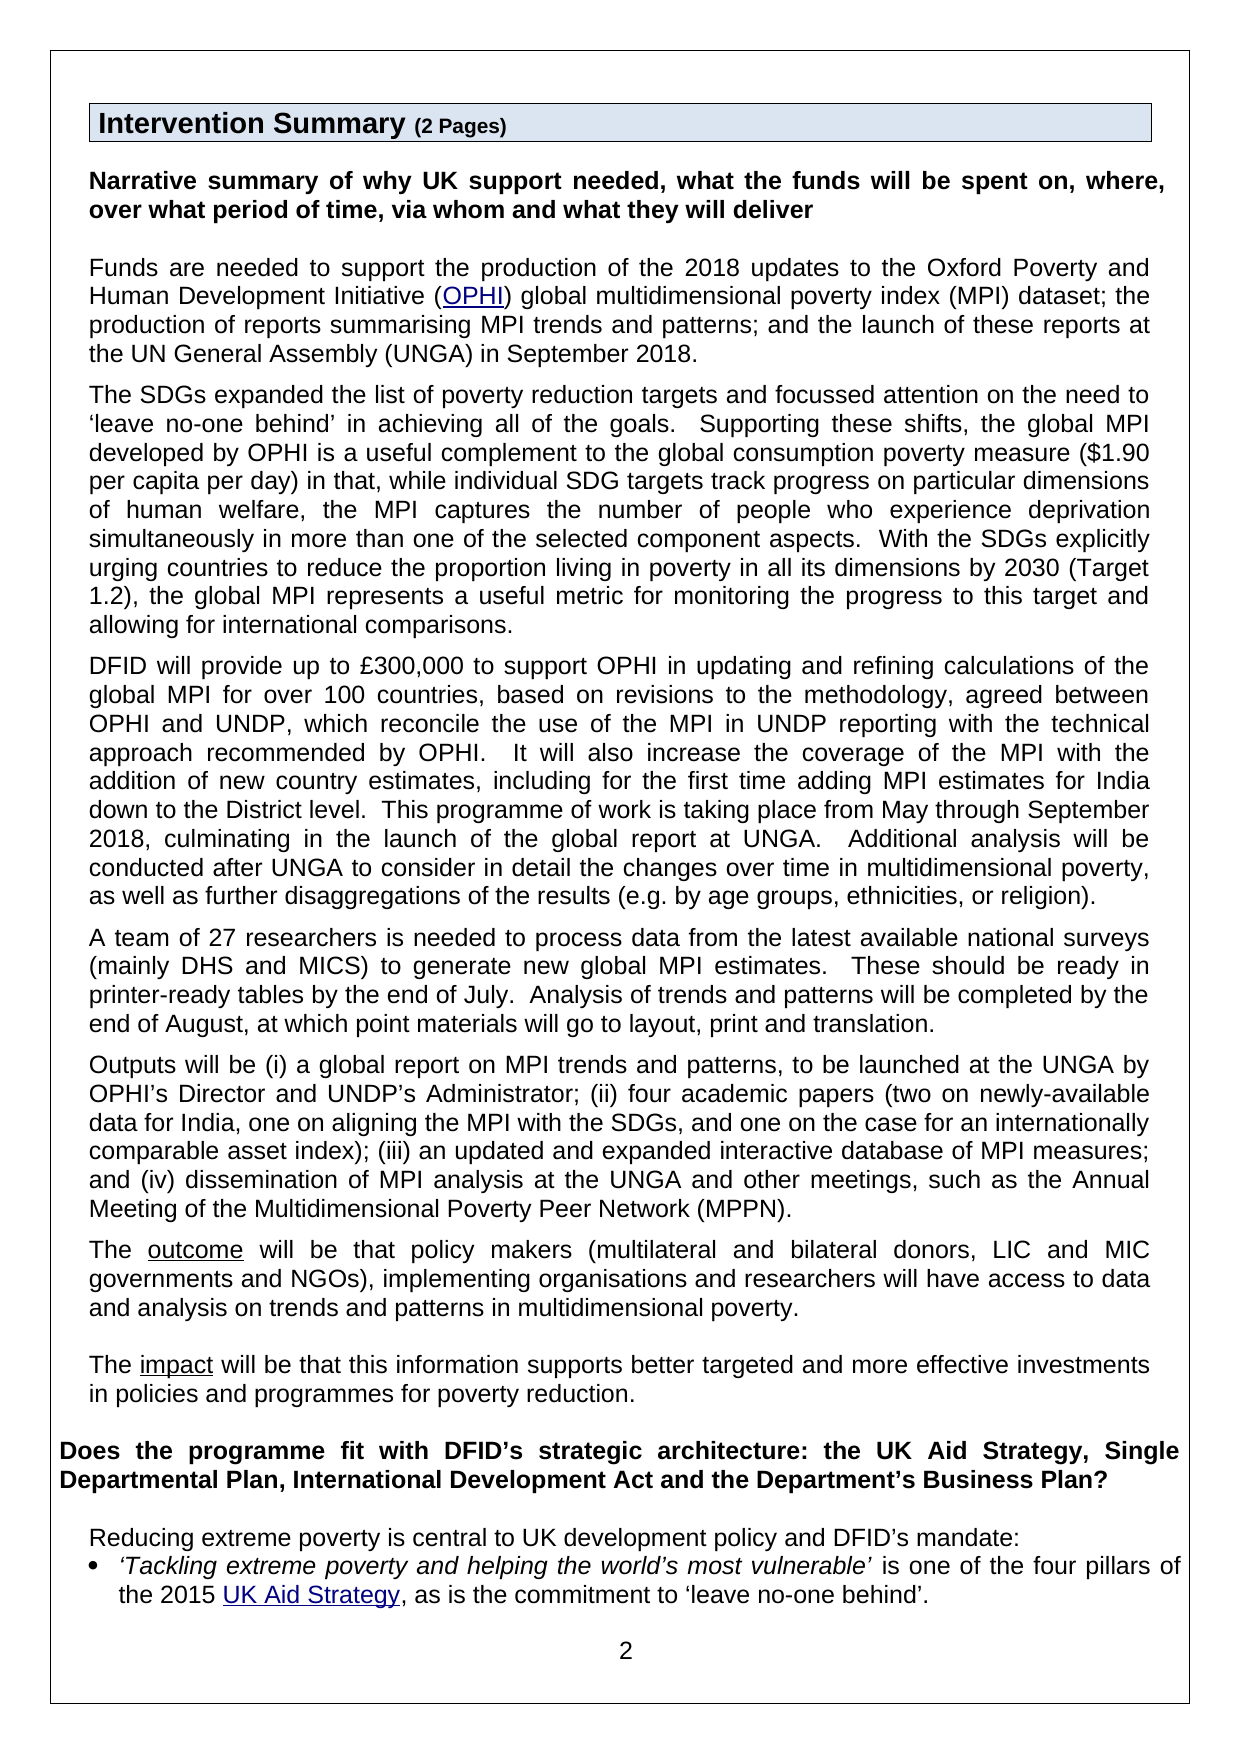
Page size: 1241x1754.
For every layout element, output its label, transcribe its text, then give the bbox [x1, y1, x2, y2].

text Does the programme fit with DFID’s strategic architecture: the UK Aid Strategy, Single Departmental Plan, International Development Act and the Department’s Business Plan? [59, 1436, 1181, 1494]
text Narrative summary of why UK support needed, what the funds will be spent on, where, over what period of time, via whom and what they will deliver [89, 166, 1167, 224]
text Intervention Summary (2 Pages) [90, 104, 1151, 141]
text The impact will be that this information supports better targeted and more effective investments in policies and programmes for poverty reduction. [89, 1350, 1152, 1408]
text Outputs will be (i) a global report on MPI trends and patterns, to be launched at the UNGA by OPHI’s Director and UNDP’s Administrator; (ii) four academic papers (two on newly-available data for India, one on aligning the MPI with the SDGs, and one on the case for an internationally comparable asset index); (iii) an updated and expanded interactive database of MPI measures; and (iv) dissemination of MPI analysis at the UNGA and other meetings, such as the Annual Meeting of the Multidimensional Poverty Peer Network (MPPN). [89, 1050, 1152, 1223]
text The outcome will be that policy makers (multilateral and bilateral donors, LIC and MIC governments and NGOs), implementing organisations and researchers will have access to data and analysis on trends and patterns in multidimensional poverty. [89, 1235, 1152, 1321]
text The SDGs expanded the list of poverty reduction targets and focussed attention on the need to ‘leave no-one behind’ in achieving all of the goals. Supporting these shifts, the global MPI developed by OPHI is a useful complement to the global consumption poverty measure ($1.90 per capita per day) in that, while individual SDG targets track progress on particular dimensions of human welfare, the MPI captures the number of people who experience deprivation simultaneously in more than one of the selected component aspects. With the SDGs explicitly urging countries to reduce the proportion living in poverty in all its dimensions by 2030 (Target 1.2), the global MPI represents a useful metric for monitoring the progress to this target and allowing for international comparisons. [89, 380, 1152, 639]
text DFID will provide up to £300,000 to support OPHI in updating and refining calculations of the global MPI for over 100 countries, based on revisions to the methodology, agreed between OPHI and UNDP, which reconcile the use of the MPI in UNDP reporting with the technical approach recommended by OPHI. It will also increase the coverage of the MPI with the addition of new country estimates, including for the first time adding MPI estimates for India down to the District level. This programme of work is taking place from May through September 2018, culminating in the launch of the global report at UNGA. Additional analysis will be conducted after UNGA to consider in detail the changes over time in multidimensional poverty, as well as further disaggregations of the results (e.g. by age groups, ethnicities, or religion). [89, 651, 1152, 910]
text Reducing extreme poverty is central to UK development policy and DFID’s mandate: [89, 1523, 1152, 1551]
list ‘Tackling extreme poverty and helping the world’s most vulnerable’ is one of the four pillars of the 2015 UK Aid Strategy, as is the commitment to ‘leave no-one behind’. [89, 1551, 1181, 1609]
text Funds are needed to support the production of the 2018 updates to the Oxford Poverty and Human Development Initiative (OPHI) global multidimensional poverty index (MPI) dataset; the production of reports summarising MPI trends and patterns; and the launch of these reports at the UN General Assembly (UNGA) in September 2018. [89, 253, 1152, 368]
text A team of 27 researchers is needed to process data from the latest available national surveys (mainly DHS and MICS) to generate new global MPI estimates. These should be ready in printer-ready tables by the end of July. Analysis of trends and patterns will be completed by the end of August, at which point materials will go to layout, print and translation. [89, 923, 1152, 1038]
